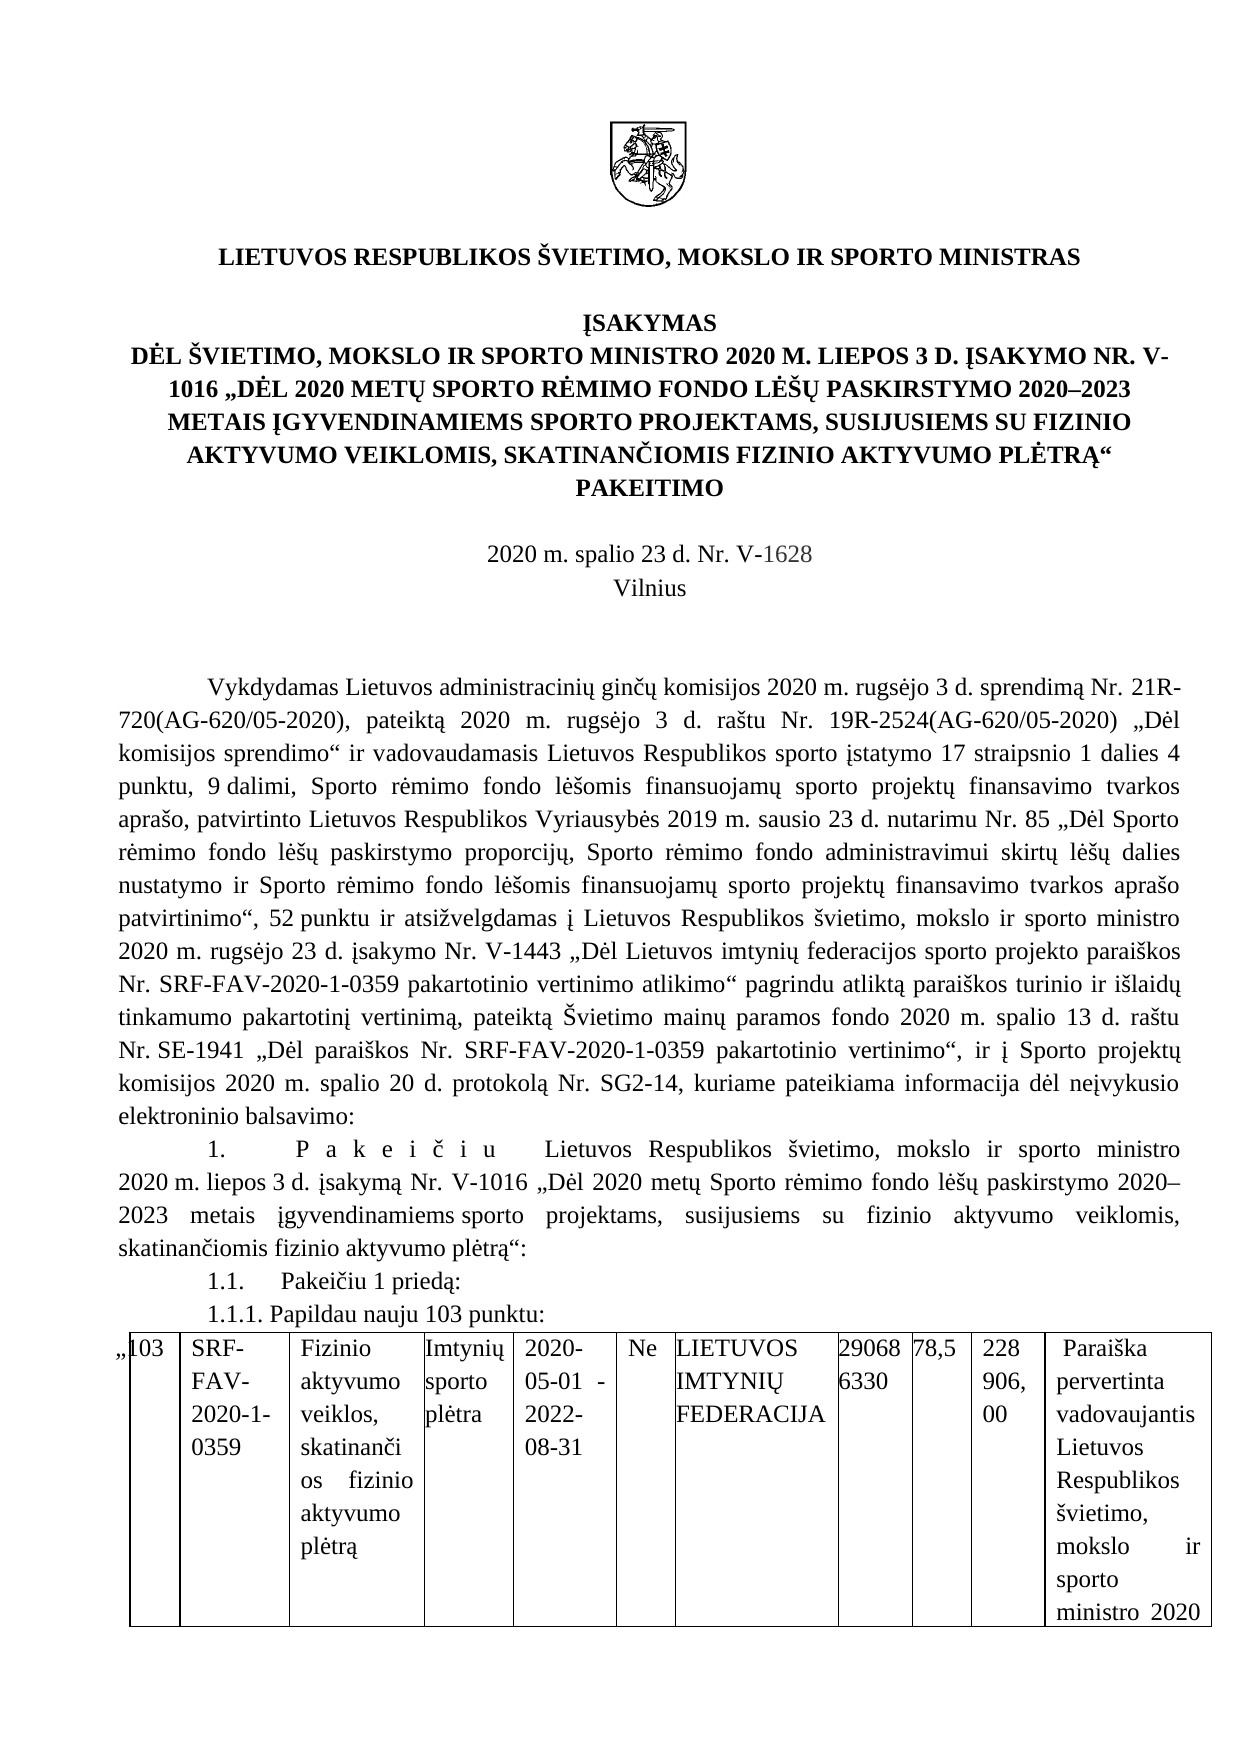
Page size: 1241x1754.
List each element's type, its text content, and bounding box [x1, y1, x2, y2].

text 2020 m. spalio 23 d. Nr. V-1628 [118, 539, 1181, 568]
text 1.1.1. Papildau nauju 103 punktu: [103, 1299, 1181, 1328]
table_header SRF-FAV-2020-1-0359 [181, 1333, 289, 1626]
table_header Ne [617, 1333, 675, 1626]
text Vilnius [118, 573, 1181, 601]
table_header Fizinio aktyvumo veiklos, skatinančios fizinio aktyvumo plėtrą [290, 1333, 424, 1626]
text 1. P a k e i č i u Lietuvos Respublikos švietimo, mokslo ir sporto ministro 2020 m. liepos 3 d. įsakymą Nr. V-1016 „Dėl 2020 metų Sporto rėmimo fondo lėšų paskirstymo 2020–2023 metais įgyvendinamiems sporto projektams, susijusiems su fizinio aktyvumo veiklomis, skatinančiomis fizinio aktyvumo plėtrą“: [118, 1134, 1181, 1262]
text LIETUVOS RESPUBLIKOS ŠVIETIMO, MOKSLO IR SPORTO MINISTRAS [118, 242, 1181, 271]
text Vykdydamas Lietuvos administracinių ginčų komisijos 2020 m. rugsėjo 3 d. sprendimą Nr. 21R-720(AG-620/05-2020), pateiktą 2020 m. rugsėjo 3 d. raštu Nr. 19R-2524(AG-620/05-2020) „Dėl komisijos sprendimo“ ir vadovaudamasis Lietuvos Respublikos sporto įstatymo 17 straipsnio 1 dalies 4 punktu, 9 dalimi, Sporto rėmimo fondo lėšomis finansuojamų sporto projektų finansavimo tvarkos aprašo, patvirtinto Lietuvos Respublikos Vyriausybės 2019 m. sausio 23 d. nutarimu Nr. 85 „Dėl Sporto rėmimo fondo lėšų paskirstymo proporcijų, Sporto rėmimo fondo administravimui skirtų lėšų dalies nustatymo ir Sporto rėmimo fondo lėšomis finansuojamų sporto projektų finansavimo tvarkos aprašo patvirtinimo“, 52 punktu ir atsižvelgdamas į Lietuvos Respublikos švietimo, mokslo ir sporto ministro 2020 m. rugsėjo 23 d. įsakymo Nr. V-1443 „Dėl Lietuvos imtynių federacijos sporto projekto paraiškos Nr. SRF-FAV-2020-1-0359 pakartotinio vertinimo atlikimo“ pagrindu atliktą paraiškos turinio ir išlaidų tinkamumo pakartotinį vertinimą, pateiktą Švietimo mainų paramos fondo 2020 m. spalio 13 d. raštu Nr. SE-1941 „Dėl paraiškos Nr. SRF-FAV-2020-1-0359 pakartotinio vertinimo“, ir į Sporto projektų komisijos 2020 m. spalio 20 d. protokolą Nr. SG2-14, kuriame pateikiama informacija dėl neįvykusio elektroninio balsavimo: [118, 672, 1181, 1130]
text 1.1. Pakeičiu 1 priedą: [103, 1266, 1181, 1295]
text ĮSAKYMAS [118, 308, 1181, 337]
table_header Imtynių sporto plėtra [425, 1333, 513, 1626]
table_header 290686330 [839, 1333, 912, 1626]
table_header Paraiška pervertinta vadovaujantis Lietuvos Respublikos švietimo, mokslo ir sporto ministro 2020 [1046, 1333, 1211, 1626]
text DĖL ŠVIETIMO, MOKSLO IR SPORTO MINISTRO 2020 M. LIEPOS 3 D. ĮSAKYMO NR. V-1016 „DĖL 2020 METŲ SPORTO RĖMIMO FONDO LĖŠŲ PASKIRSTYMO 2020–2023 METAIS ĮGYVENDINAMIEMS SPORTO PROJEKTAMS, SUSIJUSIEMS SU FIZINIO AKTYVUMO VEIKLOMIS, SKATINANČIOMIS FIZINIO AKTYVUMO PLĖTRĄ“ PAKEITIMO [118, 341, 1181, 502]
table_header „103 [131, 1333, 179, 1626]
table_header 78,5 [913, 1333, 971, 1626]
table_header 228 906,00 [972, 1333, 1044, 1626]
table_header LIETUVOS IMTYNIŲ FEDERACIJA [676, 1333, 838, 1626]
table_header 2020-05-01 - 2022-08-31 [514, 1333, 616, 1626]
